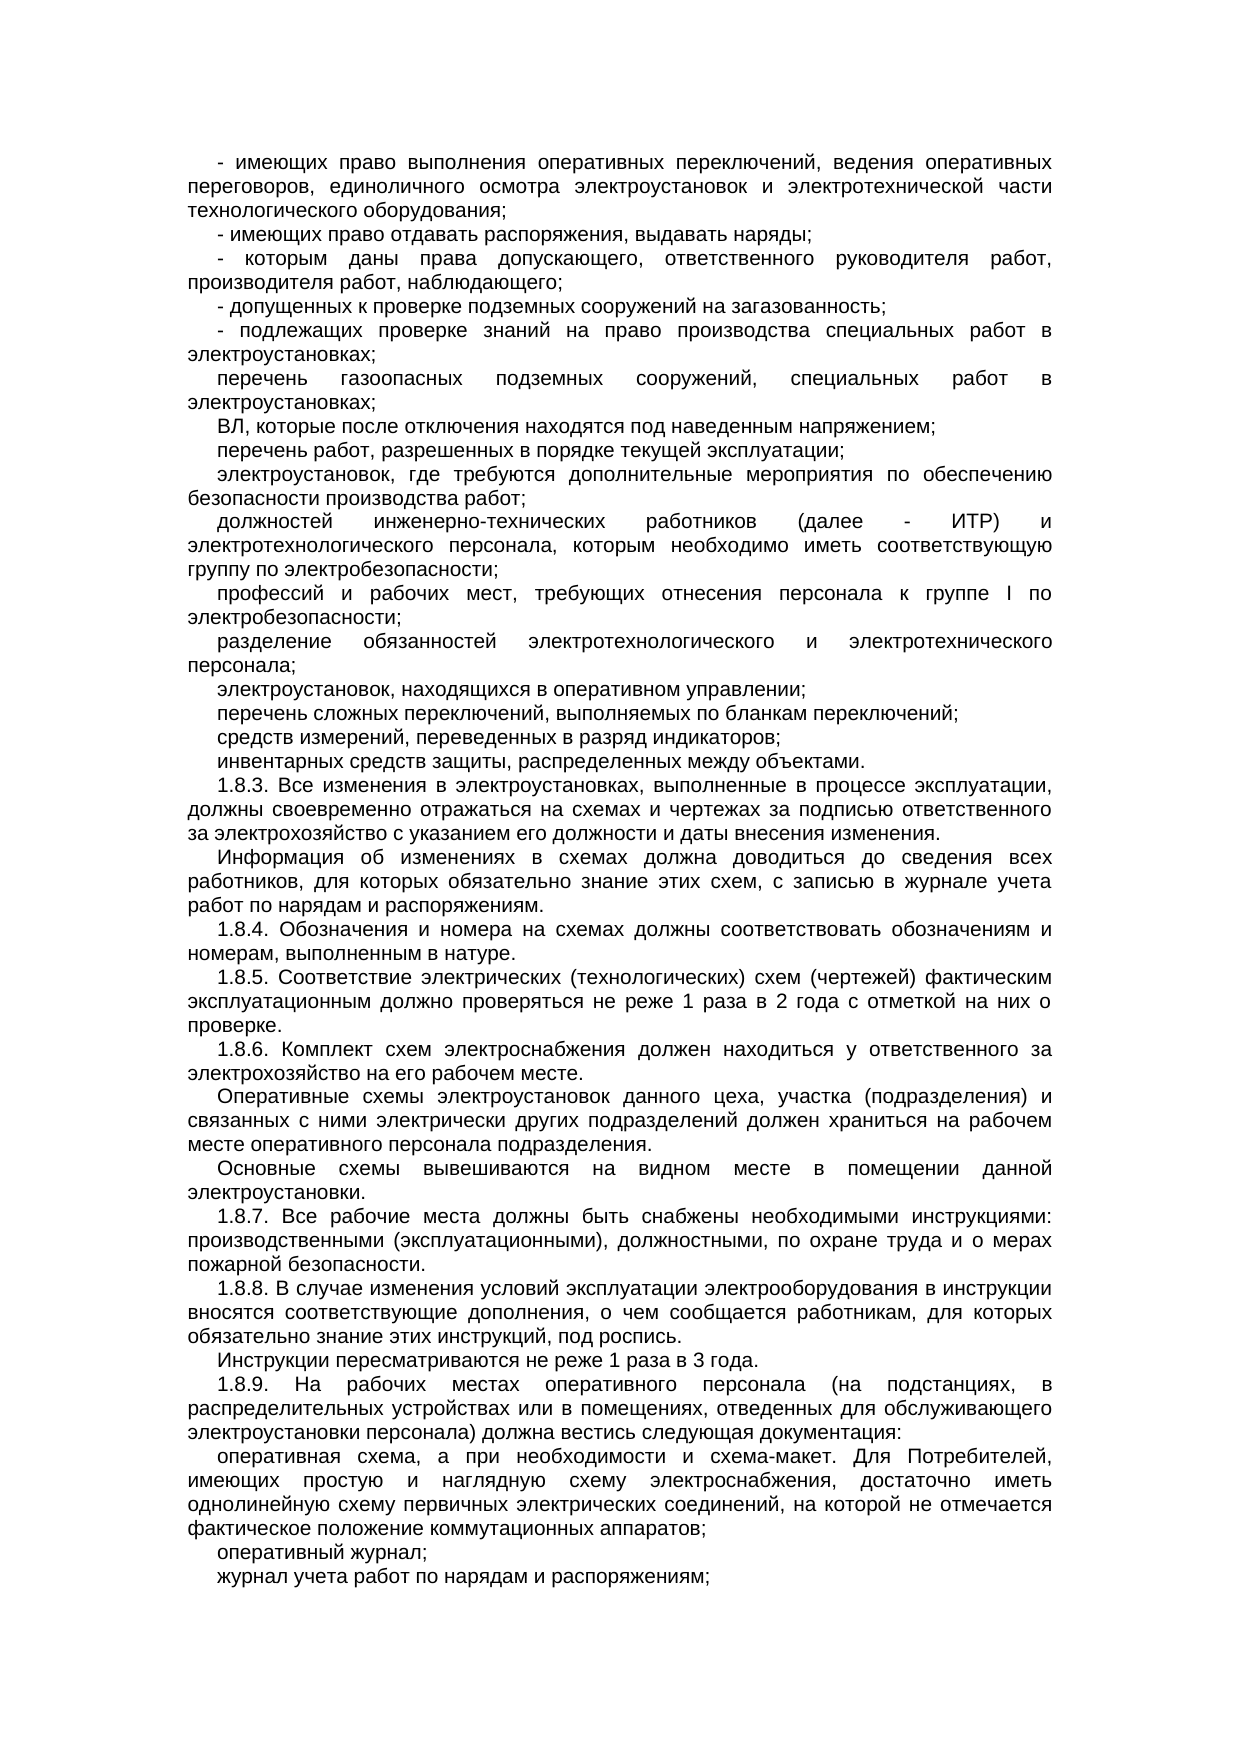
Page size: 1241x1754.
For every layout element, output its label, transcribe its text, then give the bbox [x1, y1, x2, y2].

text Основные схемы вывешиваются на видном месте в помещении данной электроустановки. [187, 1156, 1053, 1204]
text Информация об изменениях в схемах должна доводиться до сведения всех работников, для которых обязательно знание этих схем, с записью в журнале учета работ по нарядам и распоряжениям. [187, 845, 1053, 917]
text средств измерений, переведенных в разряд индикаторов; [187, 725, 1053, 749]
text профессий и рабочих мест, требующих отнесения персонала к группе I по электробезопасности; [187, 581, 1053, 629]
text должностей инженерно-технических работников (далее - ИТР) и электротехнологического персонала, которым необходимо иметь соответствующую группу по электробезопасности; [187, 509, 1053, 581]
text 1.8.9. На рабочих местах оперативного персонала (на подстанциях, в распределительных устройствах или в помещениях, отведенных для обслуживающего электроустановки персонала) должна вестись следующая документация: [187, 1372, 1053, 1444]
text перечень газоопасных подземных сооружений, специальных работ в электроустановках; [187, 366, 1053, 413]
text - которым даны права допускающего, ответственного руководителя работ, производителя работ, наблюдающего; [187, 246, 1053, 294]
text оперативная схема, а при необходимости и схема-макет. Для Потребителей, имеющих простую и наглядную схему электроснабжения, достаточно иметь однолинейную схему первичных электрических соединений, на которой не отмечается фактическое положение коммутационных аппаратов; [187, 1444, 1053, 1539]
text 1.8.7. Все рабочие места должны быть снабжены необходимыми инструкциями: производственными (эксплуатационными), должностными, по охране труда и о мерах пожарной безопасности. [187, 1204, 1053, 1276]
text электроустановок, где требуются дополнительные мероприятия по обеспечению безопасности производства работ; [187, 461, 1053, 509]
text журнал учета работ по нарядам и распоряжениям; [187, 1563, 1053, 1587]
text 1.8.4. Обозначения и номера на схемах должны соответствовать обозначениям и номерам, выполненным в натуре. [187, 917, 1053, 964]
text перечень работ, разрешенных в порядке текущей эксплуатации; [187, 437, 1053, 461]
text Инструкции пересматриваются не реже 1 раза в 3 года. [187, 1348, 1053, 1372]
text 1.8.5. Соответствие электрических (технологических) схем (чертежей) фактическим эксплуатационным должно проверяться не реже 1 раза в 2 года с отметкой на них о проверке. [187, 964, 1053, 1036]
text - допущенных к проверке подземных сооружений на загазованность; [187, 294, 1053, 318]
text электроустановок, находящихся в оперативном управлении; [187, 677, 1053, 701]
text перечень сложных переключений, выполняемых по бланкам переключений; [187, 701, 1053, 725]
text - подлежащих проверке знаний на право производства специальных работ в электроустановках; [187, 318, 1053, 366]
text - имеющих право выполнения оперативных переключений, ведения оперативных переговоров, единоличного осмотра электроустановок и электротехнической части технологического оборудования; [187, 150, 1053, 222]
text 1.8.6. Комплект схем электроснабжения должен находиться у ответственного за электрохозяйство на его рабочем месте. [187, 1036, 1053, 1084]
text 1.8.3. Все изменения в электроустановках, выполненные в процессе эксплуатации, должны своевременно отражаться на схемах и чертежах за подписью ответственного за электрохозяйство с указанием его должности и даты внесения изменения. [187, 773, 1053, 845]
text - имеющих право отдавать распоряжения, выдавать наряды; [187, 222, 1053, 246]
text ВЛ, которые после отключения находятся под наведенным напряжением; [187, 413, 1053, 437]
text разделение обязанностей электротехнологического и электротехнического персонала; [187, 629, 1053, 677]
text 1.8.8. В случае изменения условий эксплуатации электрооборудования в инструкции вносятся соответствующие дополнения, о чем сообщается работникам, для которых обязательно знание этих инструкций, под роспись. [187, 1276, 1053, 1348]
text оперативный журнал; [187, 1539, 1053, 1563]
text инвентарных средств защиты, распределенных между объектами. [187, 749, 1053, 773]
text Оперативные схемы электроустановок данного цеха, участка (подразделения) и связанных с ними электрически других подразделений должен храниться на рабочем месте оперативного персонала подразделения. [187, 1084, 1053, 1156]
